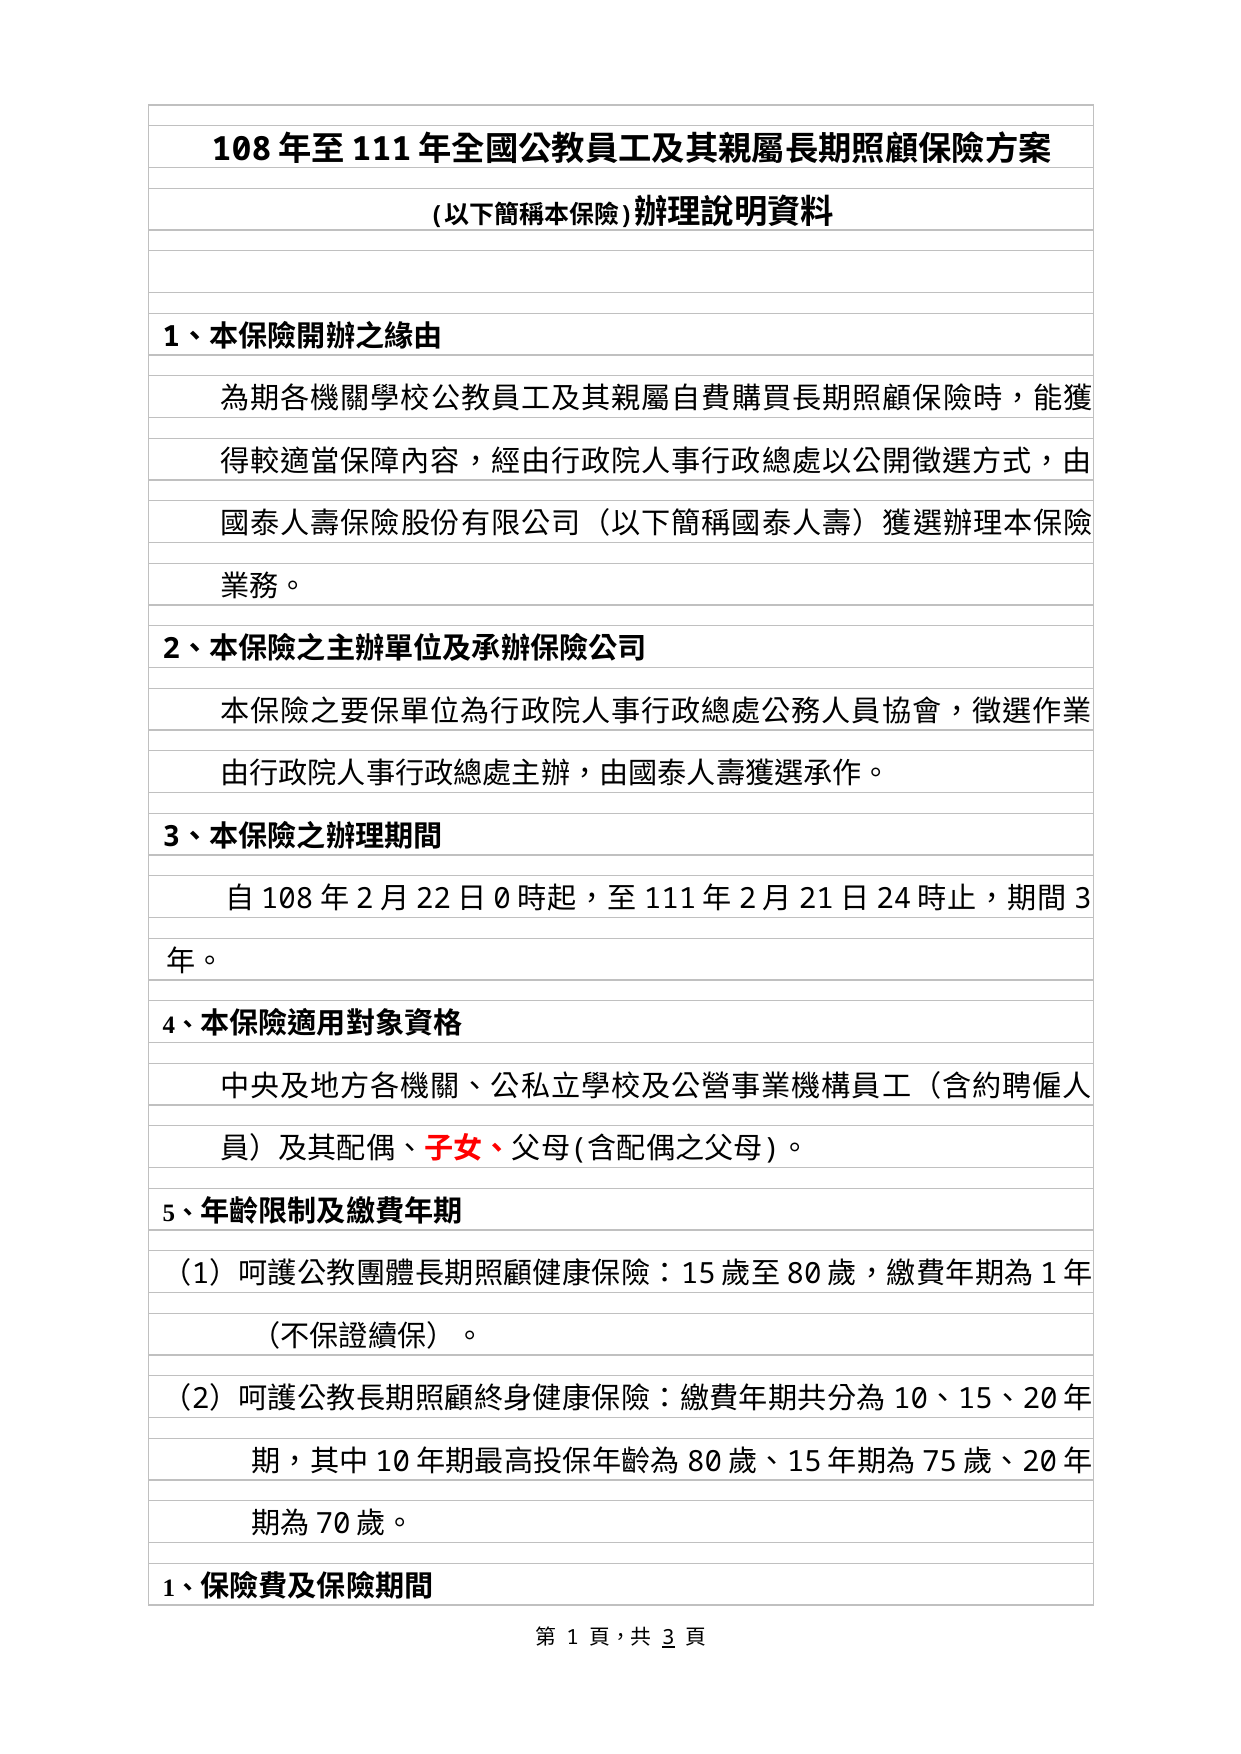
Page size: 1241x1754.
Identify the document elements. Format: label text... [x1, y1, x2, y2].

list 保險費及保險期間 [162, 1564, 1093, 1604]
list [162, 1481, 1093, 1500]
list 期，其中10年期最高投保年齡為80歲、15年期為75歲、20年 [162, 1439, 1093, 1479]
list 呵護公教長期照顧終身健康保險：繳費年期共分為10、15、20年 [162, 1376, 1093, 1417]
text [220, 543, 1093, 563]
list [162, 981, 1093, 1000]
list [162, 1293, 1093, 1313]
text 自108年2月22日0時起，至111年2月21日24時止，期間3 [166, 876, 1093, 917]
text 由行政院人事行政總處主辦，由國泰人壽獲選承作。 [220, 751, 1093, 792]
text 國泰人壽保險股份有限公司（以下簡稱國泰人壽）獲選辦理本保險 [220, 501, 1093, 542]
text [220, 1106, 1093, 1125]
list 年齡限制及繳費年期 [162, 1189, 1093, 1229]
text 業務。 [220, 564, 1093, 604]
text [220, 1043, 1093, 1063]
list [162, 1418, 1093, 1438]
list 呵護公教團體長期照顧健康保險：15歲至80歲，繳費年期為1年 [162, 1251, 1093, 1292]
list [162, 606, 1093, 625]
text [220, 418, 1093, 438]
list [162, 293, 1093, 313]
list [162, 1231, 1093, 1250]
text 本保險之要保單位為行政院人事行政總處公務人員協會，徵選作業 [220, 689, 1093, 729]
list 期為70歲。 [162, 1501, 1093, 1542]
text [220, 731, 1093, 750]
list 本保險開辦之緣由 [162, 314, 1093, 354]
list [162, 793, 1093, 813]
list [162, 1168, 1093, 1188]
text (以下簡稱本保險)辦理說明資料 [170, 189, 1093, 229]
list 本保險之主辦單位及承辦保險公司 [162, 626, 1093, 667]
text [220, 481, 1093, 500]
list [162, 1543, 1093, 1563]
text 為期各機關學校公教員工及其親屬自費購買長期照顧保險時，能獲 [220, 376, 1093, 417]
text 年。 [166, 939, 1093, 979]
text [220, 356, 1093, 375]
text [166, 918, 1093, 938]
text 員）及其配偶、子女、父母(含配偶之父母)。 [220, 1126, 1093, 1167]
text 108年至111年全國公教員工及其親屬長期照顧保險方案 [170, 126, 1093, 167]
text 中央及地方各機關、公私立學校及公營事業機構員工（含約聘僱人 [220, 1064, 1093, 1104]
text 得較適當保障內容，經由行政院人事行政總處以公開徵選方式，由 [220, 439, 1093, 479]
list （不保證續保）。 [162, 1314, 1093, 1354]
list 本保險之辦理期間 [162, 814, 1093, 854]
text [170, 168, 1093, 188]
text [166, 856, 1093, 875]
list 本保險適用對象資格 [162, 1001, 1093, 1042]
text [170, 106, 1093, 125]
list [162, 1356, 1093, 1375]
text [220, 668, 1093, 688]
